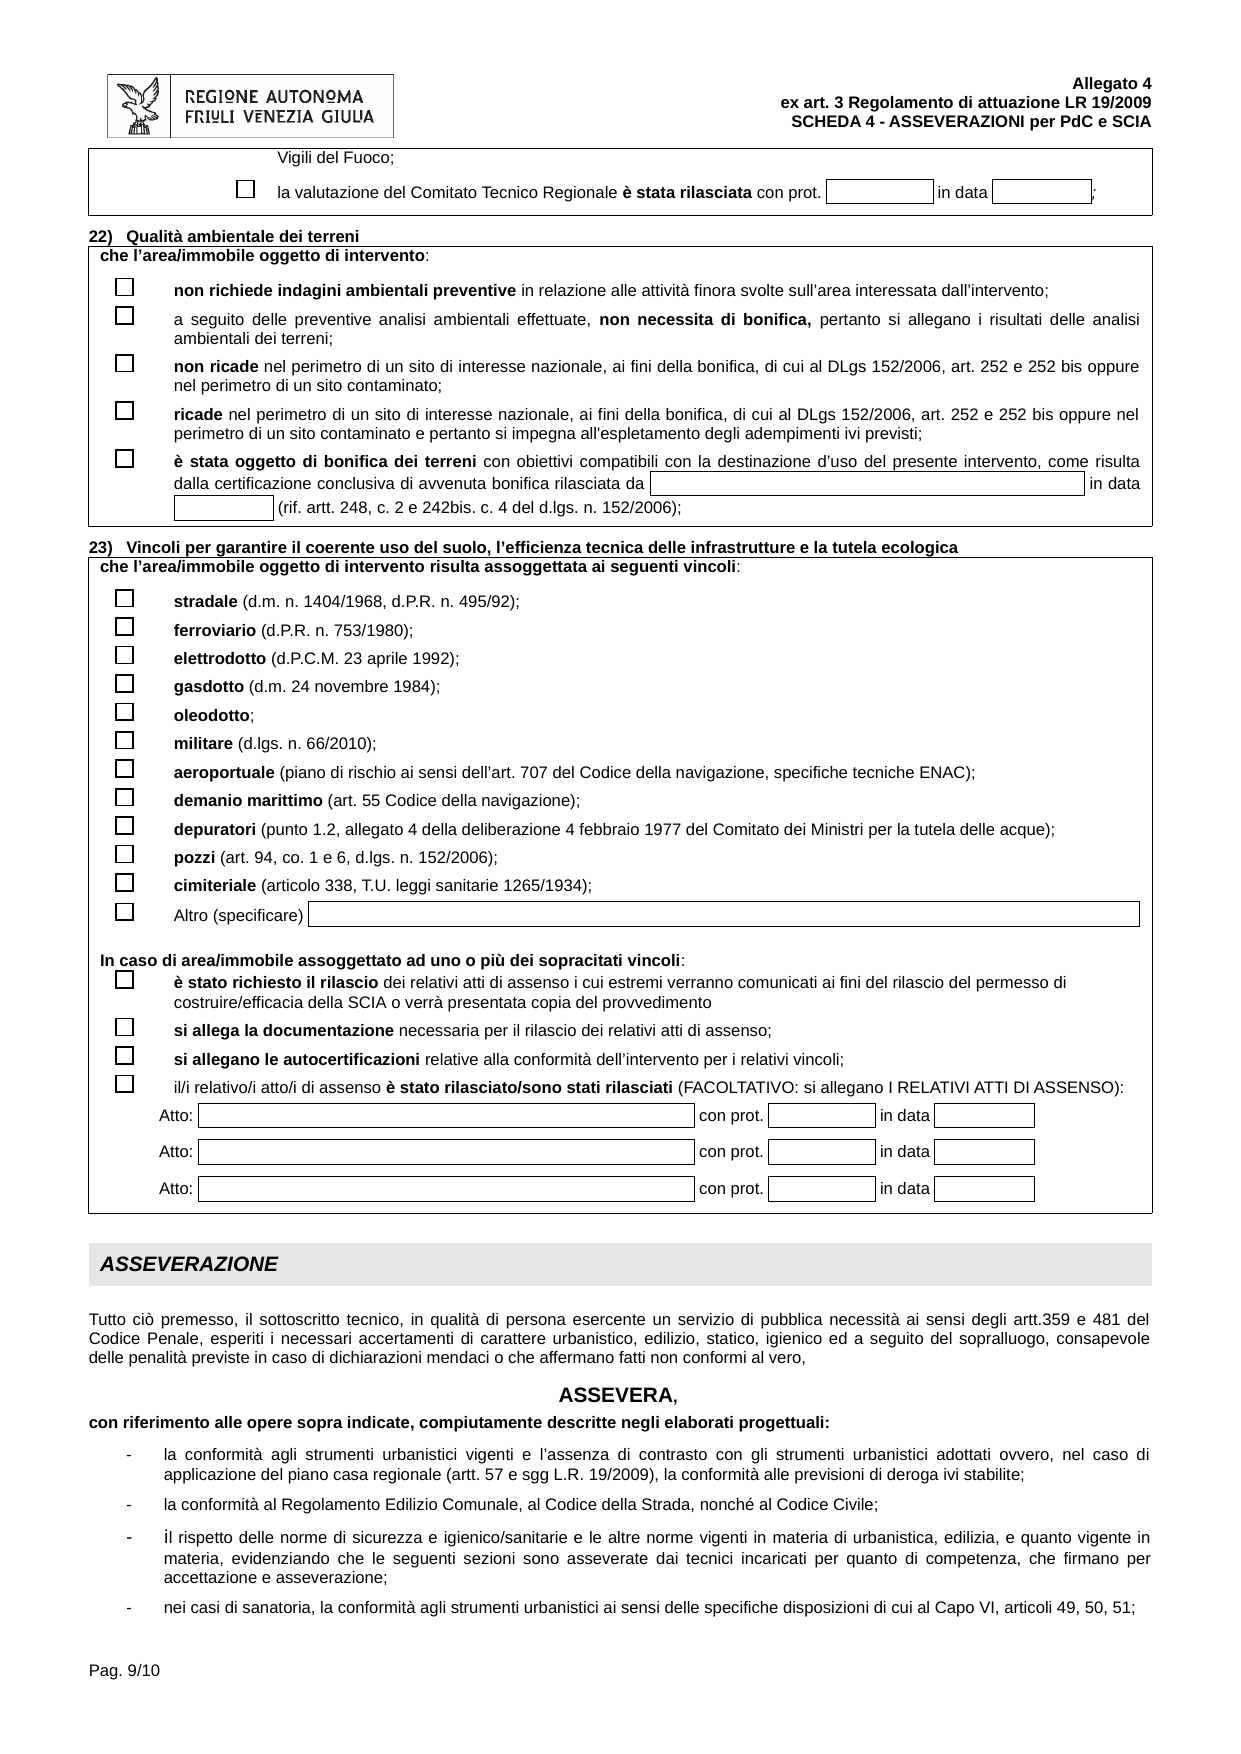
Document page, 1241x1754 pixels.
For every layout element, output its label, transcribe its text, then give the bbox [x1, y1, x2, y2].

list la conformità agli strumenti urbanistici vigenti e l’assenza di contrasto con gli strumenti urbanistici adottati ovvero, nel caso di applicazione del piano casa regionale (artt. 57 e sgg L.R. 19/2009), la conformità alle previsioni di deroga ivi stabilite; [126, 1442, 1152, 1484]
table_header ASSEVERAZIONE [89, 1243, 1152, 1286]
table_header che l’area/immobile oggetto di intervento risulta assoggettata ai seguenti vincoli: stradale (d.m. n. 1404/1968, d.P.R. n. 495/92); ferroviario (d.P.R. n. 753/1980); elettrodotto (d.P.C.M. 23 aprile 1992); gasdotto (d.m. 24 novembre 1984); oleodotto; militare (d.lgs. n. 66/2010); aeroportuale (piano di rischio ai sensi dell’art. 707 del Codice della navigazione, specifiche tecniche ENAC); demanio marittimo (art. 55 Codice della navigazione); depuratori (punto 1.2, allegato 4 della deliberazione 4 febbraio 1977 del Comitato dei Ministri per la tutela delle acque); pozzi (art. 94, co. 1 e 6, d.lgs. n. 152/2006); cimiteriale (articolo 338, T.U. leggi sanitarie 1265/1934); Altro (specificare) In caso di area/immobile assoggettato ad uno o più dei sopracitati vincoli: è stato richiesto il rilascio dei relativi atti di assenso i cui estremi verranno comunicati ai fini del rilascio del permesso di costruire/efficacia della SCIA o verrà presentata copia del provvedimento si allega la documentazione necessaria per il rilascio dei relativi atti di assenso; si allegano le autocertificazioni relative alla conformità dell’intervento per i relativi vincoli; il/i relativo/i atto/i di assenso è stato rilasciato/sono stati rilasciati (FACOLTATIVO: si allegano I RELATIVI ATTI DI ASSENSO): Atto: con prot. in data Atto: con prot. in data Atto: con prot. in data [89, 558, 1152, 1213]
list il rispetto delle norme di sicurezza e igienico/sanitarie e le altre norme vigenti in materia di urbanistica, edilizia, e quanto vigente in materia, evidenziando che le seguenti sezioni sono asseverate dai tecnici incaricati per quanto di competenza, che firmano per accettazione e asseverazione; [126, 1523, 1152, 1587]
list nei casi di sanatoria, la conformità agli strumenti urbanistici ai sensi delle specifiche disposizioni di cui al Capo VI, articoli 49, 50, 51; [126, 1596, 1152, 1618]
text ASSEVERA, [88, 1383, 1152, 1407]
list Qualità ambientale dei terreni [88, 227, 1152, 246]
text con riferimento alle opere sopra indicate, compiutamente descritte negli elaborati progettuali: [88, 1413, 1152, 1432]
text Tutto ciò premesso, il sottoscritto tecnico, in qualità di persona esercente un servizio di pubblica necessità ai sensi degli artt.359 e 481 del Codice Penale, esperiti i necessari accertamenti di carattere urbanistico, edilizio, statico, igienico ed a seguito del sopralluogo, consapevole delle penalità previste in caso di dichiarazioni mendaci o che affermano fatti non conformi al vero, [88, 1309, 1152, 1367]
table_header Vigili del Fuoco; la valutazione del Comitato Tecnico Regionale è stata rilasciata con prot. in data ; [89, 149, 1152, 215]
list Vincoli per garantire il coerente uso del suolo, l’efficienza tecnica delle infrastrutture e la tutela ecologica [88, 538, 1152, 557]
table_header che l’area/immobile oggetto di intervento: non richiede indagini ambientali preventive in relazione alle attività finora svolte sull’area interessata dall’intervento; a seguito delle preventive analisi ambientali effettuate, non necessita di bonifica, pertanto si allegano i risultati delle analisi ambientali dei terreni; non ricade nel perimetro di un sito di interesse nazionale, ai fini della bonifica, di cui al DLgs 152/2006, art. 252 e 252 bis oppure nel perimetro di un sito contaminato; ricade nel perimetro di un sito di interesse nazionale, ai fini della bonifica, di cui al DLgs 152/2006, art. 252 e 252 bis oppure nel perimetro di un sito contaminato e pertanto si impegna all'espletamento degli adempimenti ivi previsti; è stata oggetto di bonifica dei terreni con obiettivi compatibili con la destinazione d’uso del presente intervento, come risulta dalla certificazione conclusiva di avvenuta bonifica rilasciata da in data (rif. artt. 248, c. 2 e 242bis. c. 4 del d.lgs. n. 152/2006); [89, 247, 1152, 526]
list la conformità al Regolamento Edilizio Comunale, al Codice della Strada, nonché al Codice Civile; [126, 1492, 1152, 1515]
